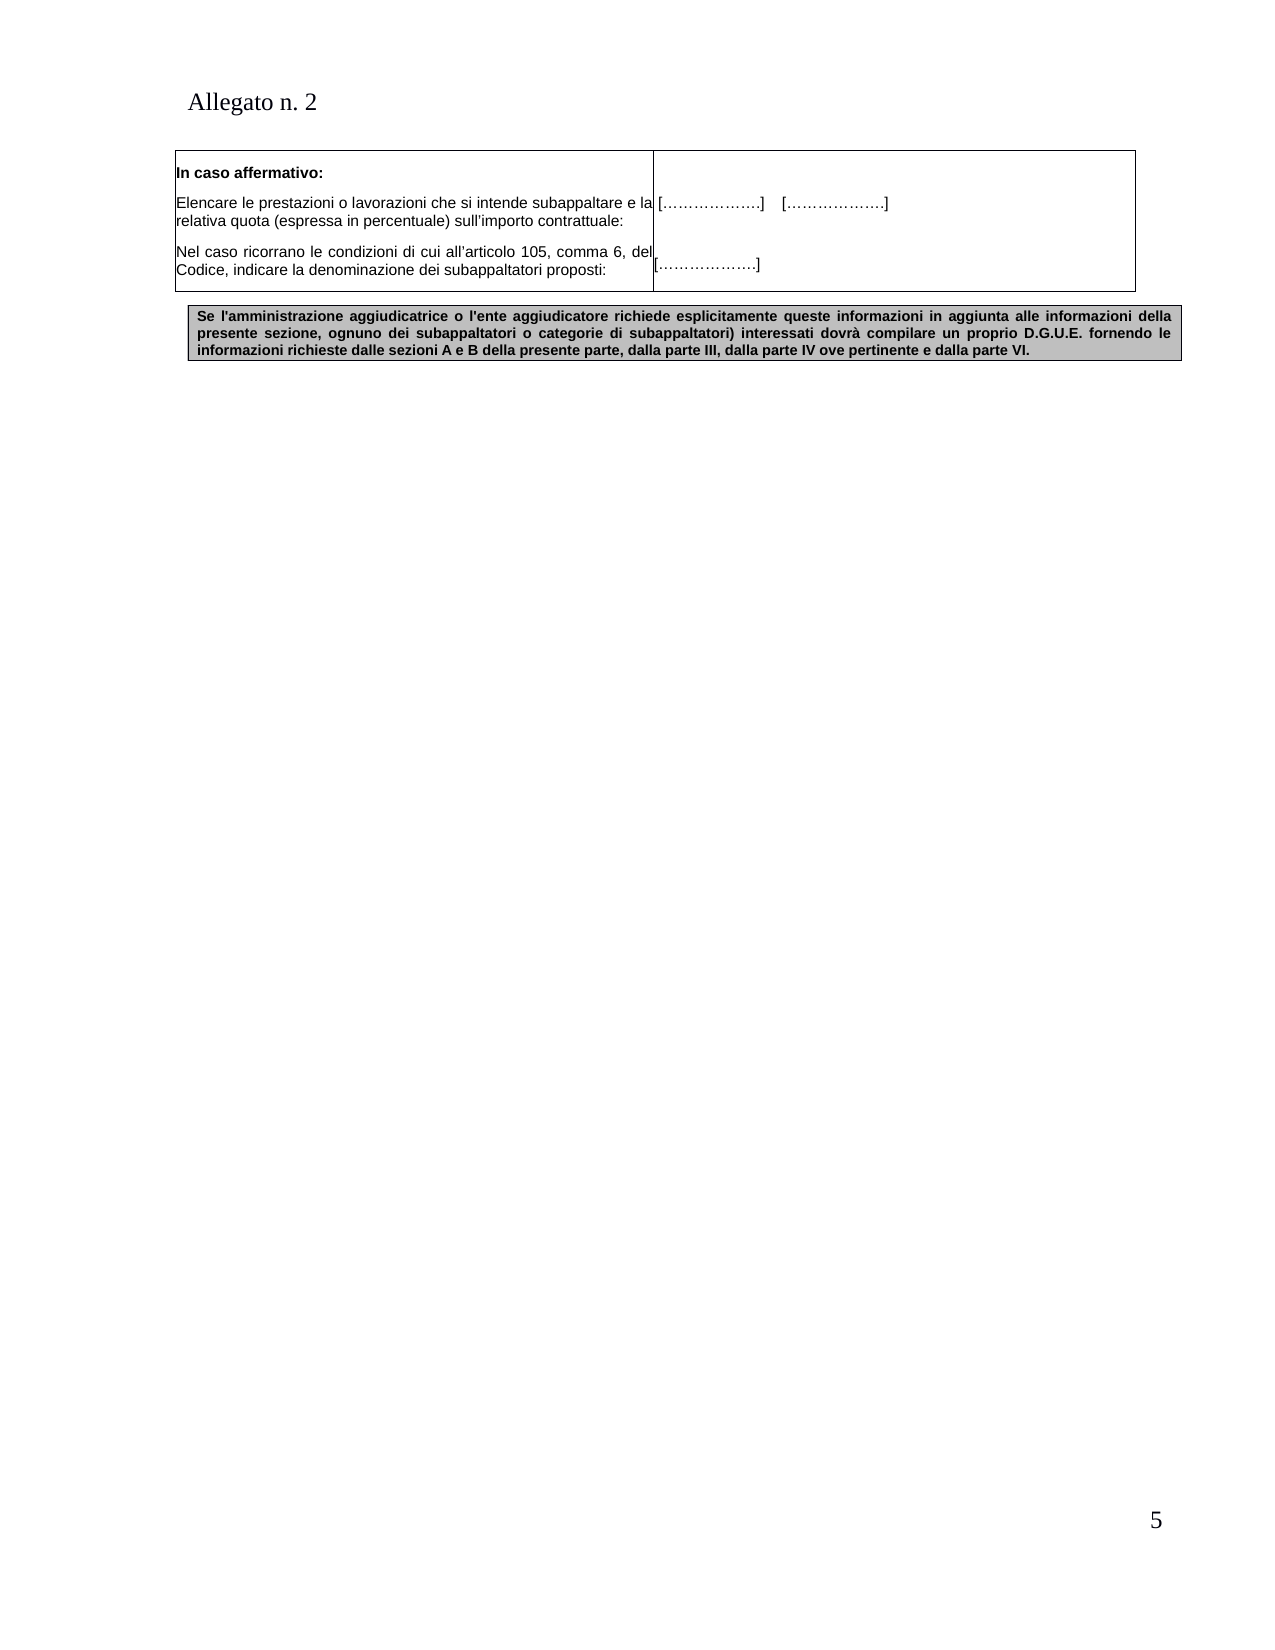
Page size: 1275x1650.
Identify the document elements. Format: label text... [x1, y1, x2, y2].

title Se l'amministrazione aggiudicatrice o l'ente aggiudicatore richiede esplicitamente queste informazioni in aggiunta alle informazioni della presente sezione, ognuno dei subappaltatori o categorie di subappaltatori) interessati dovrà compilare un proprio D.G.U.E. fornendo le informazioni richieste dalle sezioni A e B della presente parte, dalla parte III, dalla parte IV ove pertinente e dalla parte VI. [189, 306, 1181, 360]
table_cell In caso affermativo: Elencare le prestazioni o lavorazioni che si intende subappaltare e la relativa quota (espressa in percentuale) sull’importo contrattuale: Nel caso ricorrano le condizioni di cui all’articolo 105, comma 6, del Codice, indicare la denominazione dei subappaltatori proposti: [176, 151, 653, 291]
table_cell [……………….] [……………….] [……………….] [654, 151, 1135, 291]
